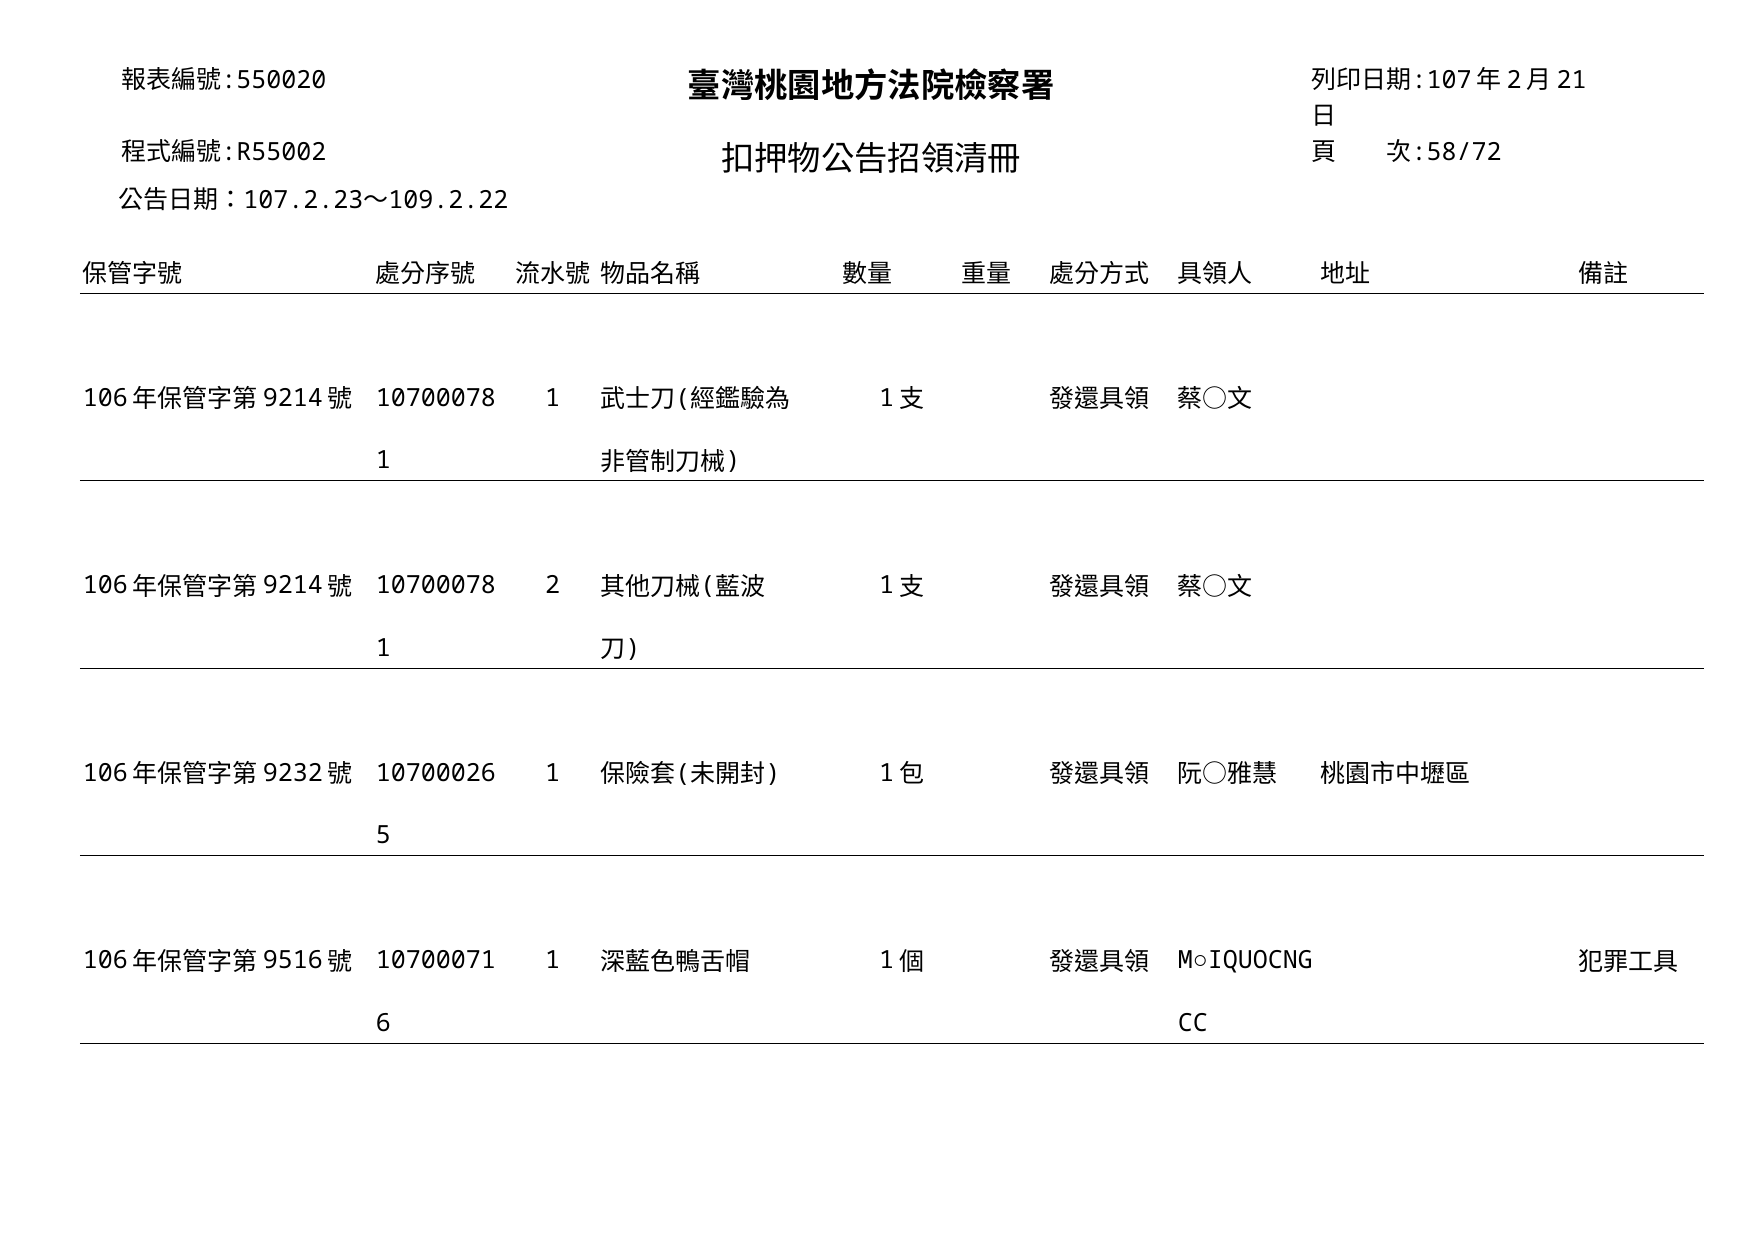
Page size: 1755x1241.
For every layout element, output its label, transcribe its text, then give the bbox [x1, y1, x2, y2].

table_cell [1317, 856, 1575, 1042]
table_cell 犯罪工具 [1575, 856, 1704, 1042]
table_cell 蔡○文 [1175, 481, 1317, 667]
table_cell 發還具領 [1046, 856, 1175, 1042]
table_cell 其他刀械(藍波刀) [597, 481, 807, 667]
table_cell 107000781 [373, 481, 507, 667]
table_cell 107000716 [373, 856, 507, 1042]
table_cell 2 [507, 481, 597, 667]
table_cell [1575, 669, 1704, 855]
table_cell 106年保管字第9214號 [80, 481, 373, 667]
table_cell [1317, 294, 1575, 480]
table_cell [927, 856, 1046, 1042]
table_cell 1 [507, 669, 597, 855]
table_cell [927, 294, 1046, 480]
table_cell M○IQUOCNGCC [1175, 856, 1317, 1042]
table_cell 1 [507, 856, 597, 1042]
table_cell 107000265 [373, 669, 507, 855]
table_header 物品名稱 [597, 230, 807, 292]
table_cell 106年保管字第9516號 [80, 856, 373, 1042]
table_cell 1支 [808, 294, 927, 480]
table_cell 1個 [808, 856, 927, 1042]
table_cell 阮○雅慧 [1175, 669, 1317, 855]
table_cell [1575, 294, 1704, 480]
table_header 地址 [1317, 230, 1575, 292]
table_header 數量 [808, 230, 927, 292]
table_header 保管字號 [80, 230, 373, 292]
table_cell [927, 481, 1046, 667]
table_header 處分序號 [373, 230, 507, 292]
table_header 備註 [1575, 230, 1704, 292]
table_cell 1 [507, 294, 597, 480]
table_cell 蔡○文 [1175, 294, 1317, 480]
table_cell 發還具領 [1046, 669, 1175, 855]
table_cell [1317, 481, 1575, 667]
table_cell [1575, 481, 1704, 667]
table_header 具領人 [1175, 230, 1317, 292]
table_header 處分方式 [1046, 230, 1175, 292]
table_cell 發還具領 [1046, 294, 1175, 480]
table_header 流水號 [507, 230, 597, 292]
table_cell 1包 [808, 669, 927, 855]
table_cell [927, 669, 1046, 855]
table_cell 武士刀(經鑑驗為非管制刀械) [597, 294, 807, 480]
table_cell 107000781 [373, 294, 507, 480]
table_cell 發還具領 [1046, 481, 1175, 667]
table_cell 保險套(未開封) [597, 669, 807, 855]
table_cell 桃園市中壢區 [1317, 669, 1575, 855]
table_header 重量 [927, 230, 1046, 292]
table_cell 106年保管字第9214號 [80, 294, 373, 480]
table_cell 深藍色鴨舌帽 [597, 856, 807, 1042]
table_cell 1支 [808, 481, 927, 667]
table_cell 106年保管字第9232號 [80, 669, 373, 855]
